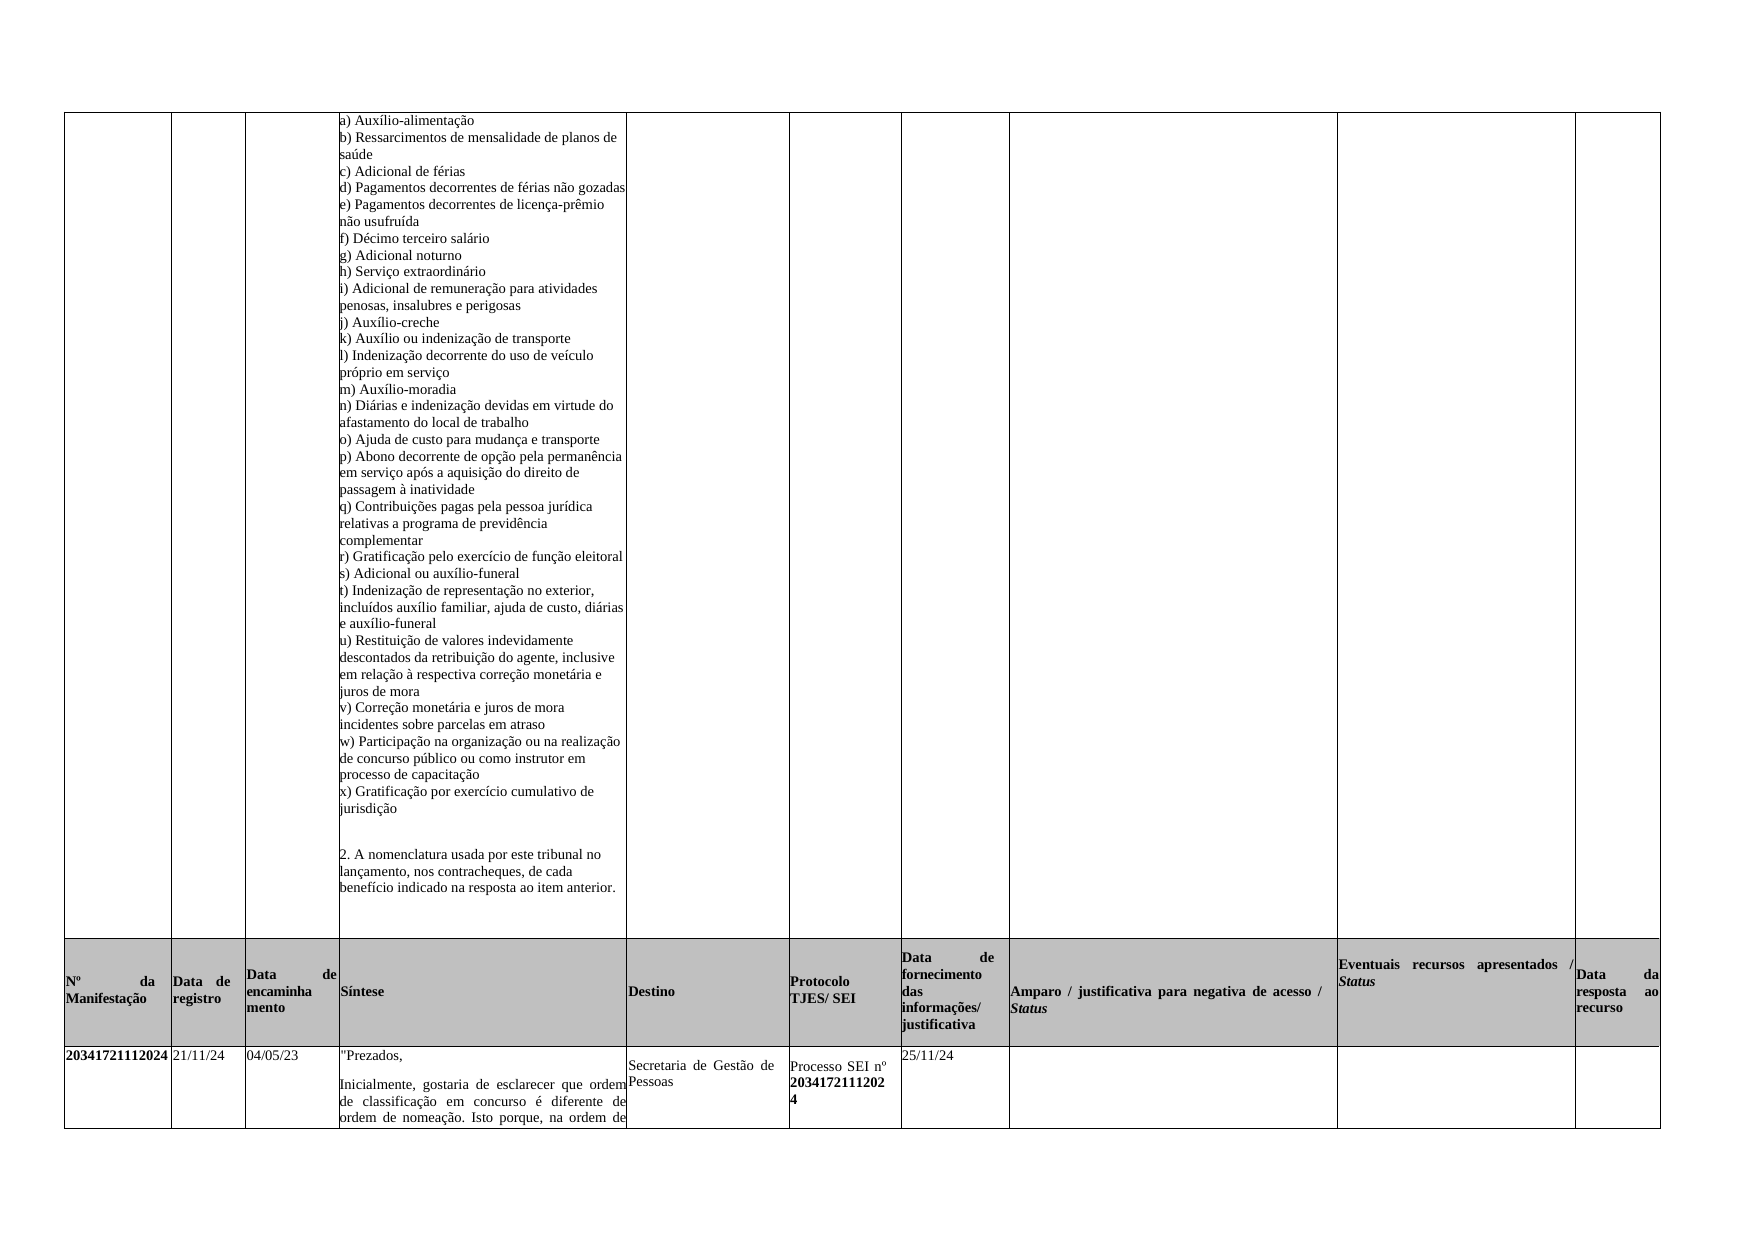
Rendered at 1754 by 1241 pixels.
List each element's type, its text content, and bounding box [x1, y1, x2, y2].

table_cell Destino [627, 939, 789, 1046]
table_cell Síntese [340, 939, 626, 1046]
table_cell [246, 113, 339, 938]
table_cell a) Auxílio-alimentação b) Ressarcimentos de mensalidade de planos de saúde c) Adicional de férias d) Pagamentos decorrentes de férias não gozadas e) Pagamentos decorrentes de licença-prêmio não usufruída f) Décimo terceiro salário g) Adicional noturno h) Serviço extraordinário i) Adicional de remuneração para atividades penosas, insalubres e perigosas j) Auxílio-creche k) Auxílio ou indenização de transporte l) Indenização decorrente do uso de veículo próprio em serviço m) Auxílio-moradia n) Diárias e indenização devidas em virtude do afastamento do local de trabalho o) Ajuda de custo para mudança e transporte p) Abono decorrente de opção pela permanência em serviço após a aquisição do direito de passagem à inatividade q) Contribuições pagas pela pessoa jurídica relativas a programa de previdência complementar r) Gratificação pelo exercício de função eleitoral s) Adicional ou auxílio-funeral t) Indenização de representação no exterior, incluídos auxílio familiar, ajuda de custo, diárias e auxílio-funeral u) Restituição de valores indevidamente descontados da retribuição do agente, inclusive em relação à respectiva correção monetária e juros de mora v) Correção monetária e juros de mora incidentes sobre parcelas em atraso w) Participação na organização ou na realização de concurso público ou como instrutor em processo de capacitação x) Gratificação por exercício cumulativo de jurisdição 2. A nomenclatura usada por este tribunal no lançamento, nos contracheques, de cada benefício indicado na resposta ao item anterior. [340, 113, 626, 938]
table_cell Nº da Manifestação [65, 939, 171, 1046]
table_cell Data de fornecimento das informações/ justificativa [902, 939, 1009, 1046]
table_cell [1576, 113, 1660, 938]
table_cell Amparo / justificativa para negativa de acesso / Status [1010, 939, 1337, 1046]
table_cell Data de registro [172, 939, 245, 1046]
table_cell [790, 113, 901, 938]
table_cell 20341721112024 [65, 1047, 171, 1128]
table_cell 04/05/23 [246, 1047, 339, 1128]
table_cell [1010, 113, 1337, 938]
table_cell [65, 113, 171, 938]
table_cell [1576, 1046, 1660, 1128]
table_cell [1338, 1047, 1575, 1128]
table_cell Data da resposta ao recurso [1576, 938, 1660, 1046]
table_cell [902, 113, 1009, 938]
table_cell Eventuais recursos apresentados / Status [1338, 939, 1575, 1046]
table_cell [627, 113, 789, 938]
table_cell [172, 113, 245, 938]
table_cell Protocolo TJES/ SEI [790, 939, 901, 1046]
table_cell [1338, 113, 1575, 938]
table_cell 25/11/24 [902, 1047, 1009, 1128]
table_cell "Prezados, Inicialmente, gostaria de esclarecer que ordem de classificação em concurso é diferente de ordem de nomeação. Isto porque, na ordem de [340, 1047, 626, 1128]
table_cell Processo SEI nº 20341721112024 [790, 1047, 901, 1128]
table_cell 21/11/24 [172, 1047, 245, 1128]
table_cell [1010, 1047, 1337, 1128]
table_cell Data de encaminha mento [246, 939, 339, 1046]
table_cell Secretaria de Gestão de Pessoas [627, 1047, 789, 1128]
